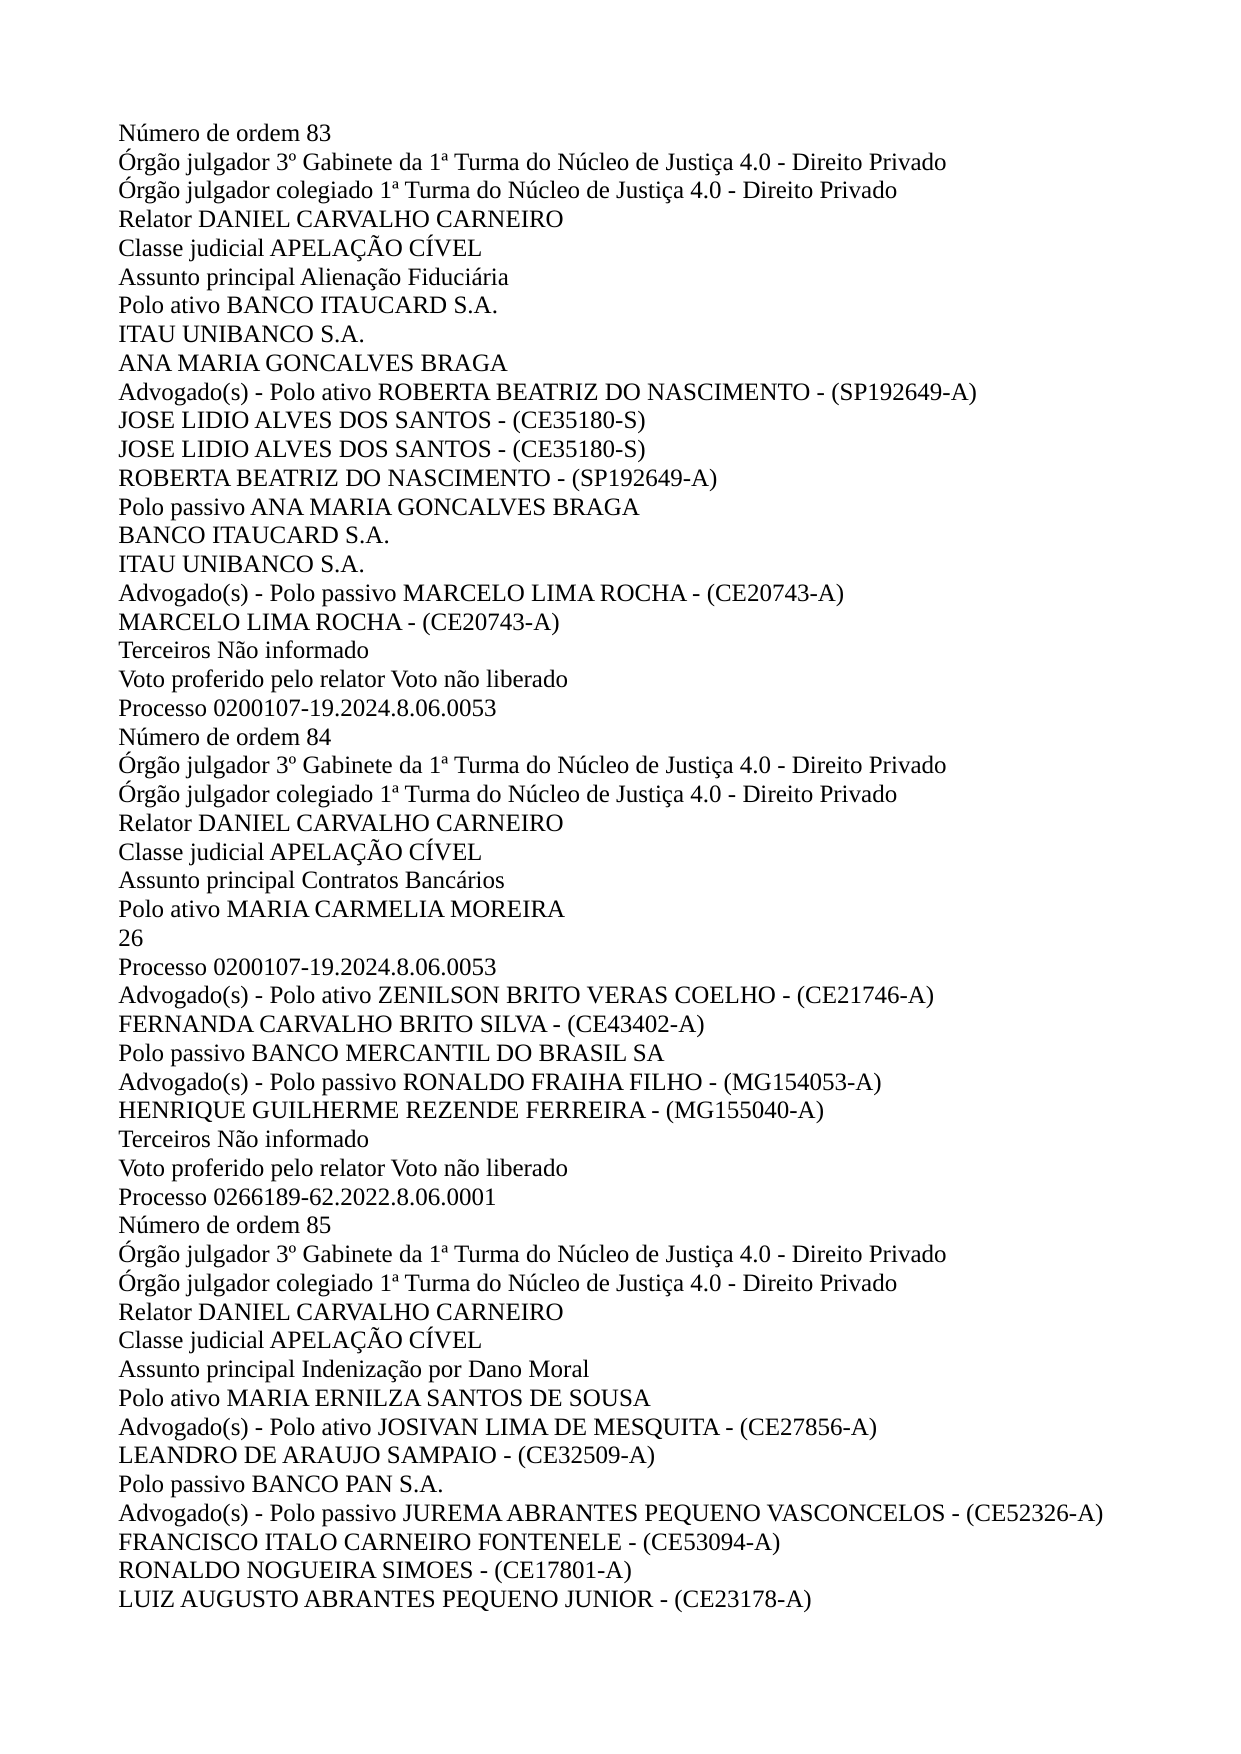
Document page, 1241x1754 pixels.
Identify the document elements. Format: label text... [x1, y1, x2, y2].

text Classe judicial APELAÇÃO CÍVEL [118, 1326, 1122, 1354]
text Polo ativo BANCO ITAUCARD S.A. [118, 291, 1122, 319]
text JOSE LIDIO ALVES DOS SANTOS - (CE35180-S) [118, 434, 1122, 463]
text Polo ativo MARIA CARMELIA MOREIRA [118, 894, 1122, 923]
text Órgão julgador colegiado 1ª Turma do Núcleo de Justiça 4.0 - Direito Privado [118, 779, 1122, 808]
text Número de ordem 84 [118, 722, 1122, 751]
text Relator DANIEL CARVALHO CARNEIRO [118, 204, 1122, 233]
text Classe judicial APELAÇÃO CÍVEL [118, 233, 1122, 262]
text Órgão julgador 3º Gabinete da 1ª Turma do Núcleo de Justiça 4.0 - Direito Privado [118, 1239, 1122, 1268]
text HENRIQUE GUILHERME REZENDE FERREIRA - (MG155040-A) [118, 1096, 1122, 1124]
text Advogado(s) - Polo passivo JUREMA ABRANTES PEQUENO VASCONCELOS - (CE52326-A) [118, 1498, 1122, 1527]
text Órgão julgador 3º Gabinete da 1ª Turma do Núcleo de Justiça 4.0 - Direito Privado [118, 751, 1122, 779]
text Assunto principal Indenização por Dano Moral [118, 1354, 1122, 1383]
text Classe judicial APELAÇÃO CÍVEL [118, 837, 1122, 866]
text Órgão julgador colegiado 1ª Turma do Núcleo de Justiça 4.0 - Direito Privado [118, 176, 1122, 204]
text Polo ativo MARIA ERNILZA SANTOS DE SOUSA [118, 1383, 1122, 1412]
text Número de ordem 83 [118, 118, 1122, 147]
text Terceiros Não informado [118, 1124, 1122, 1153]
text Número de ordem 85 [118, 1211, 1122, 1239]
text Advogado(s) - Polo passivo RONALDO FRAIHA FILHO - (MG154053-A) [118, 1067, 1122, 1096]
text JOSE LIDIO ALVES DOS SANTOS - (CE35180-S) [118, 406, 1122, 434]
text Relator DANIEL CARVALHO CARNEIRO [118, 808, 1122, 837]
text FRANCISCO ITALO CARNEIRO FONTENELE - (CE53094-A) [118, 1527, 1122, 1556]
text Advogado(s) - Polo ativo ZENILSON BRITO VERAS COELHO - (CE21746-A) [118, 981, 1122, 1009]
text ANA MARIA GONCALVES BRAGA [118, 348, 1122, 377]
text ITAU UNIBANCO S.A. [118, 319, 1122, 348]
text RONALDO NOGUEIRA SIMOES - (CE17801-A) [118, 1556, 1122, 1584]
text Assunto principal Contratos Bancários [118, 866, 1122, 894]
text Advogado(s) - Polo ativo JOSIVAN LIMA DE MESQUITA - (CE27856-A) [118, 1412, 1122, 1441]
text Assunto principal Alienação Fiduciária [118, 262, 1122, 291]
text Polo passivo BANCO PAN S.A. [118, 1469, 1122, 1498]
text BANCO ITAUCARD S.A. [118, 521, 1122, 549]
text LEANDRO DE ARAUJO SAMPAIO - (CE32509-A) [118, 1441, 1122, 1469]
text ROBERTA BEATRIZ DO NASCIMENTO - (SP192649-A) [118, 463, 1122, 492]
text Advogado(s) - Polo passivo MARCELO LIMA ROCHA - (CE20743-A) [118, 578, 1122, 607]
text Processo 0200107-19.2024.8.06.0053 [118, 693, 1122, 722]
text Processo 0200107-19.2024.8.06.0053 [118, 952, 1122, 981]
text Advogado(s) - Polo ativo ROBERTA BEATRIZ DO NASCIMENTO - (SP192649-A) [118, 377, 1122, 406]
text Terceiros Não informado [118, 636, 1122, 664]
text Relator DANIEL CARVALHO CARNEIRO [118, 1297, 1122, 1326]
text Polo passivo BANCO MERCANTIL DO BRASIL SA [118, 1038, 1122, 1067]
text LUIZ AUGUSTO ABRANTES PEQUENO JUNIOR - (CE23178-A) [118, 1584, 1122, 1613]
text Órgão julgador 3º Gabinete da 1ª Turma do Núcleo de Justiça 4.0 - Direito Privado [118, 147, 1122, 176]
text FERNANDA CARVALHO BRITO SILVA - (CE43402-A) [118, 1009, 1122, 1038]
text Polo passivo ANA MARIA GONCALVES BRAGA [118, 492, 1122, 521]
text Processo 0266189-62.2022.8.06.0001 [118, 1182, 1122, 1211]
text Voto proferido pelo relator Voto não liberado [118, 1153, 1122, 1182]
text MARCELO LIMA ROCHA - (CE20743-A) [118, 607, 1122, 636]
text 26 [118, 923, 1122, 952]
text ITAU UNIBANCO S.A. [118, 549, 1122, 578]
text Voto proferido pelo relator Voto não liberado [118, 664, 1122, 693]
text Órgão julgador colegiado 1ª Turma do Núcleo de Justiça 4.0 - Direito Privado [118, 1268, 1122, 1297]
